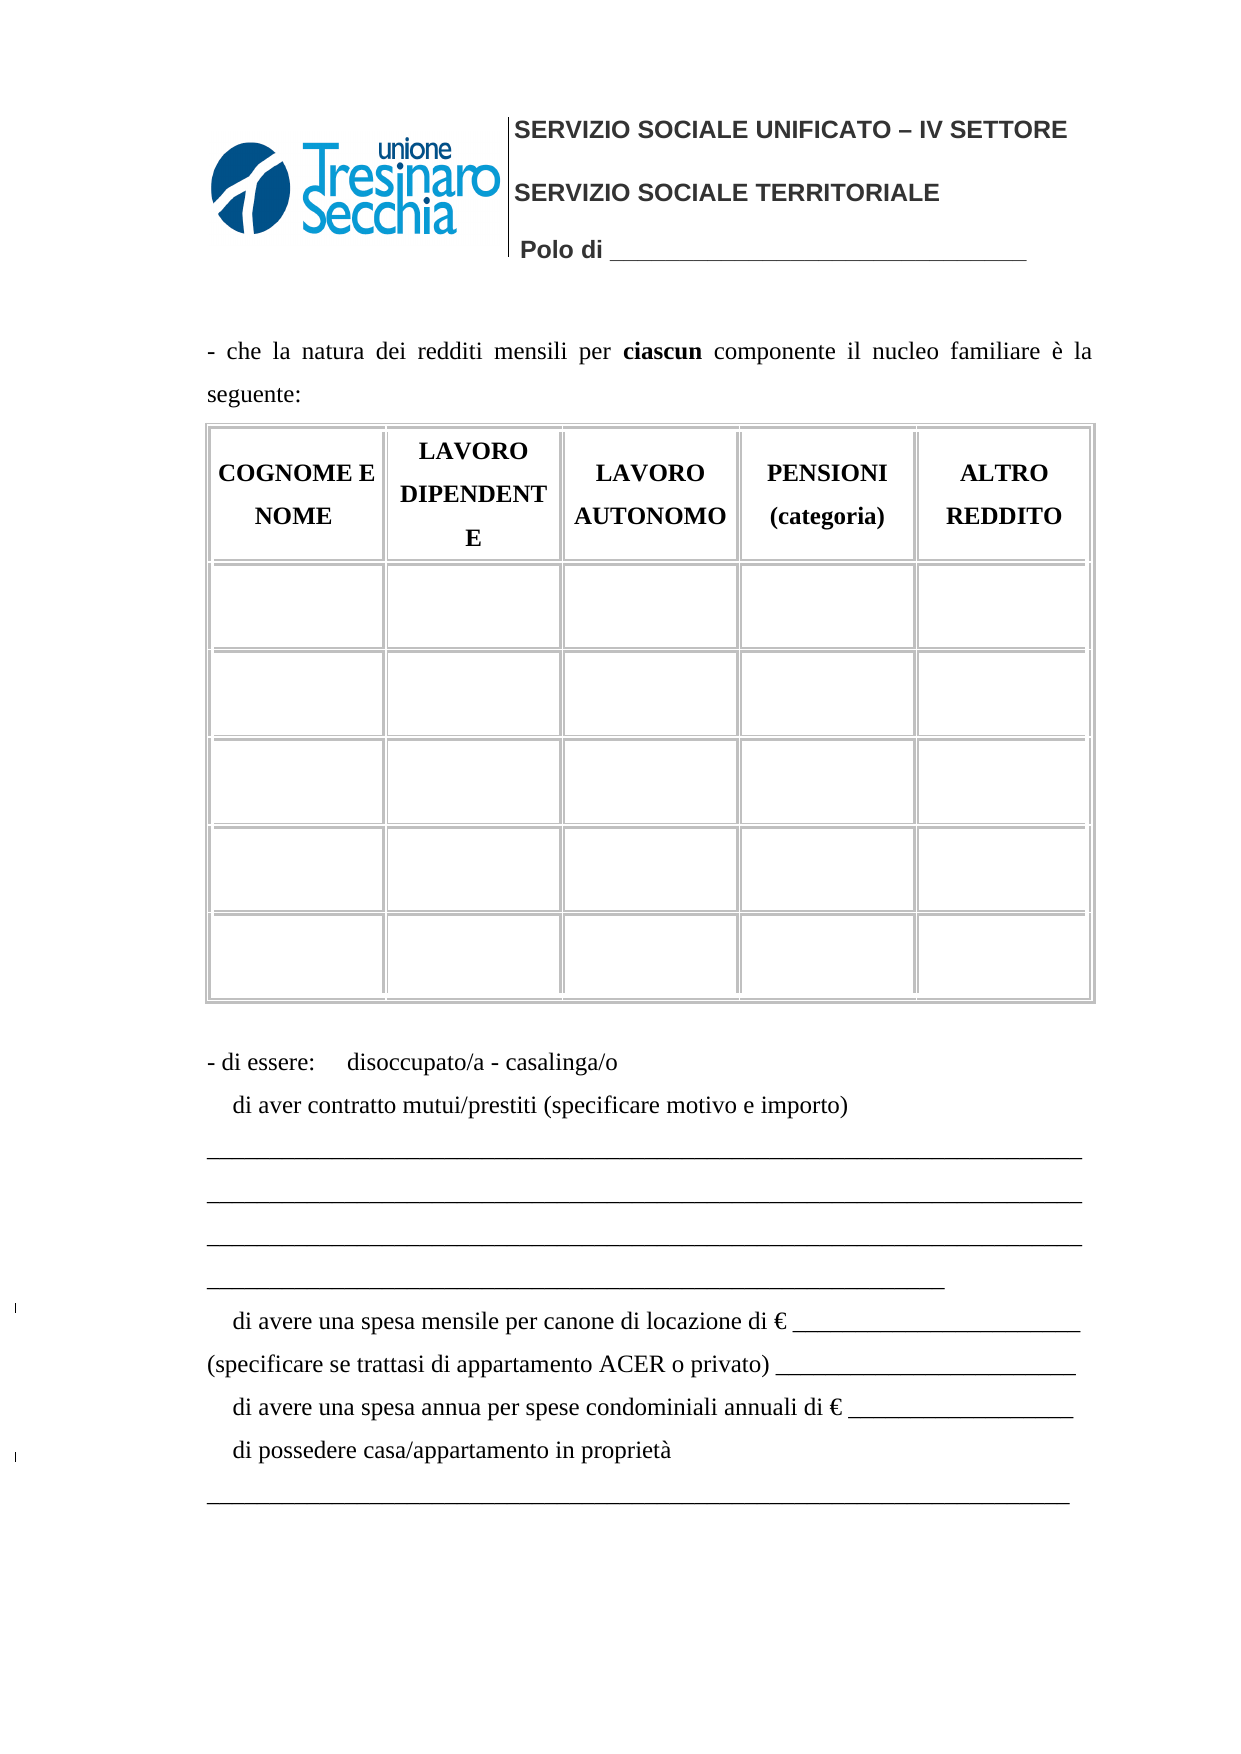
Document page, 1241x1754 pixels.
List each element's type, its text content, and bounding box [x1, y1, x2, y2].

table_cell [208, 647, 385, 735]
table_cell [565, 653, 736, 735]
table_header LAVORO AUTONOMO [562, 424, 739, 559]
table_header LAVORO DIPENDENTE [385, 424, 562, 559]
table_cell [388, 741, 559, 822]
table_cell [742, 829, 913, 910]
text  di avere una spesa annua per spese condominiali annuali di € __________________ [207, 1392, 1092, 1421]
table_cell [916, 910, 1092, 998]
text  di avere una spesa mensile per canone di locazione di € _______________________ [207, 1306, 1092, 1335]
table_cell [385, 910, 562, 998]
table_cell [208, 910, 385, 998]
table_cell [742, 566, 913, 647]
table_cell [916, 823, 1092, 910]
table_cell [208, 559, 385, 647]
text (specificare se trattasi di appartamento ACER o privato) ________________________ [207, 1349, 1092, 1378]
text - che la natura dei redditi mensili per ciascun componente il nucleo familiare è la seguente: [207, 336, 1092, 408]
text  di aver contratto mutui/prestiti (specificare motivo e importo) _____________________________________________________________________________________________________________________________________________________________________________________________________________________________________________________________________________ [207, 1090, 1092, 1292]
table_cell [388, 829, 559, 910]
table_header COGNOME E NOME [211, 429, 385, 559]
table_cell [388, 653, 559, 735]
table_cell [916, 559, 1092, 647]
table_cell [565, 741, 736, 822]
picture [209, 131, 502, 246]
table_cell [208, 735, 385, 822]
table_header PENSIONI (categoria) [739, 424, 916, 559]
table_cell [916, 735, 1092, 822]
table_cell [739, 910, 916, 998]
table_cell [916, 647, 1092, 735]
table_header ALTRO REDDITO [916, 424, 1092, 559]
table_cell [565, 829, 736, 910]
table_cell [742, 741, 913, 822]
text - di essere:  disoccupato/a - casalinga/o  [207, 1047, 1092, 1076]
text  di possedere casa/appartamento in proprietà _____________________________________________________________________ [207, 1435, 1092, 1507]
table_cell [742, 653, 913, 735]
table_cell [565, 566, 736, 647]
table_cell [562, 910, 739, 998]
table_cell [388, 566, 559, 647]
table_cell [208, 823, 385, 910]
